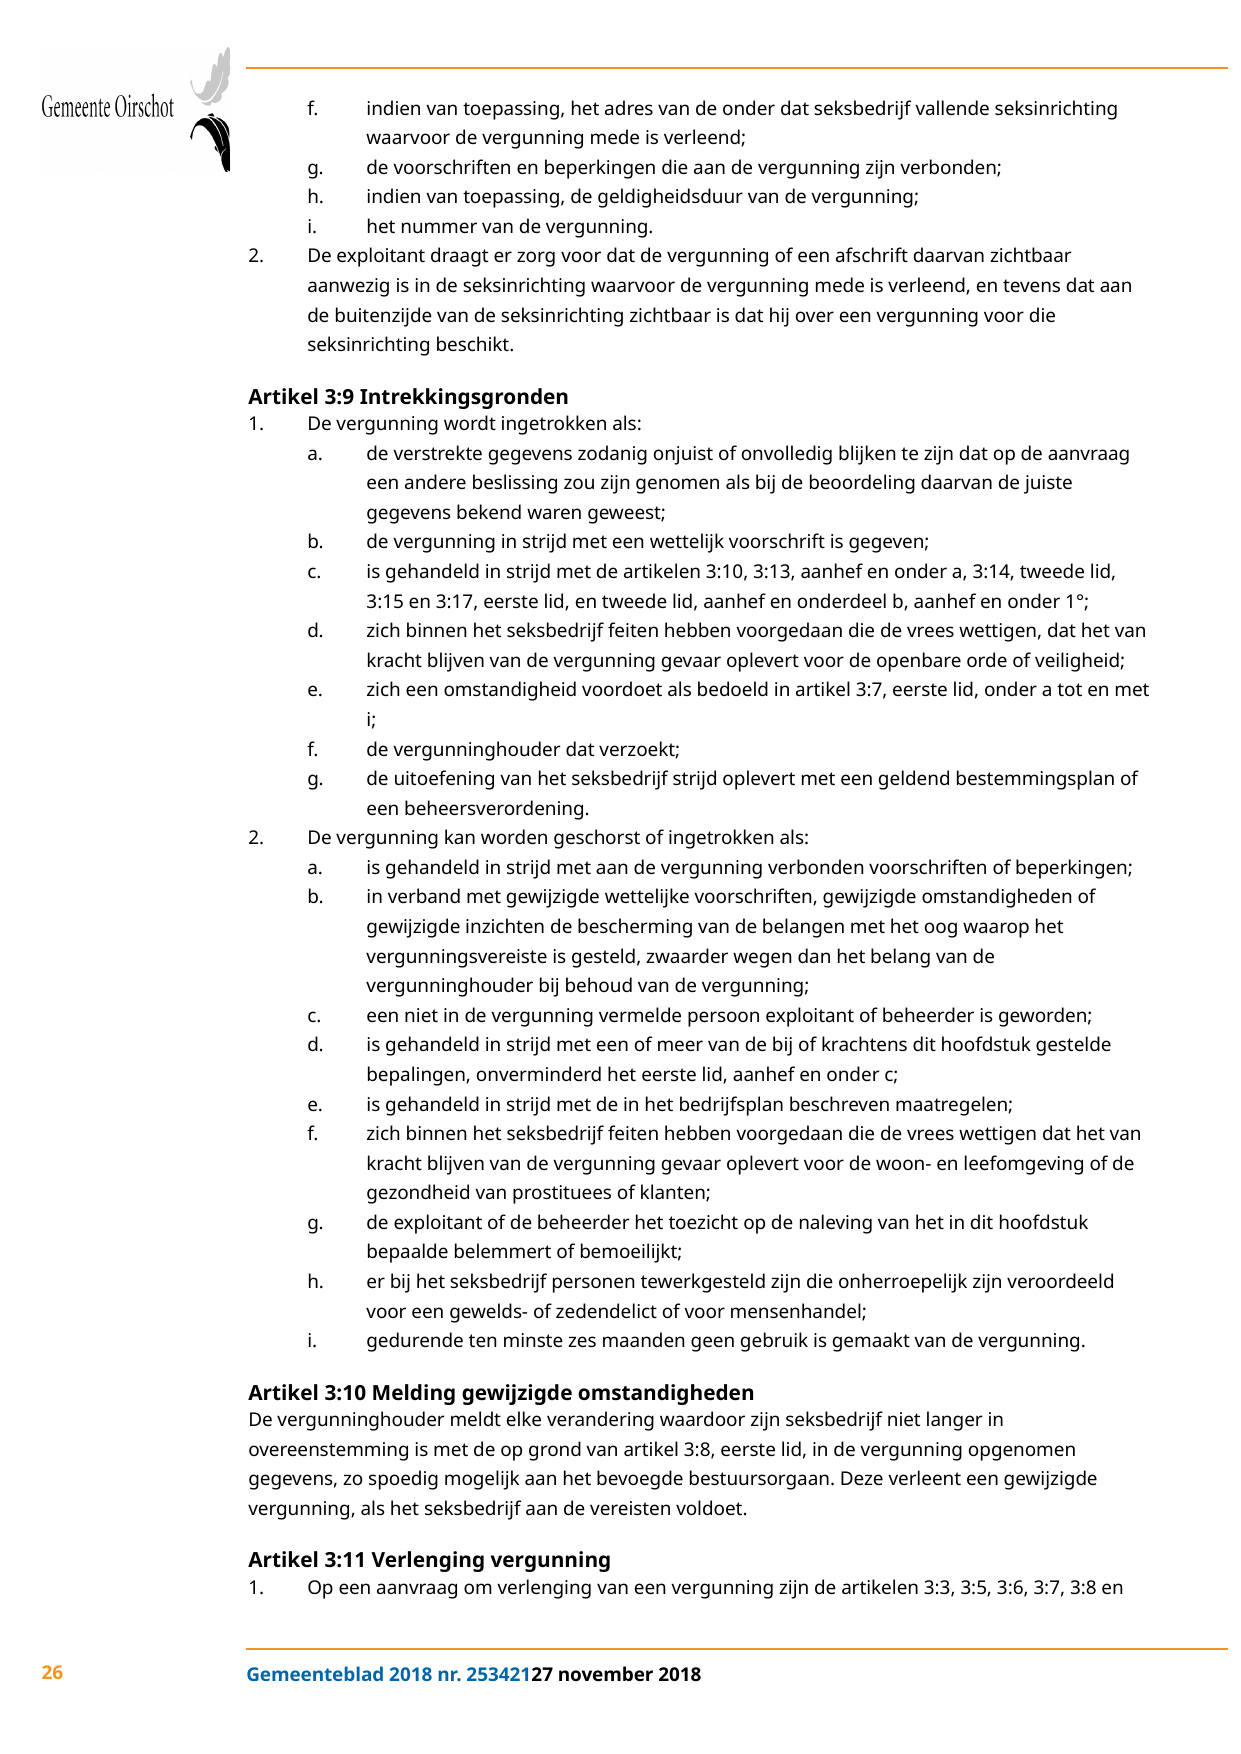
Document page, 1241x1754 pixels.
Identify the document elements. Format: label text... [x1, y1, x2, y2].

list Op een aanvraag om verlenging van een vergunning zijn de artikelen 3:3, 3:5, 3:6, 3:7, 3:8 en [248, 1574, 1152, 1599]
list is gehandeld in strijd met een of meer van de bij of krachtens dit hoofdstuk gestelde bepalingen, onverminderd het eerste lid, aanhef en onder c; [307, 1032, 1152, 1087]
list er bij het seksbedrijf personen tewerkgesteld zijn die onherroepelijk zijn veroordeeld voor een gewelds- of zedendelict of voor mensenhandel; [307, 1268, 1152, 1323]
list de exploitant of de beheerder het toezicht op de naleving van het in dit hoofdstuk bepaalde belemmert of bemoeilijkt; [307, 1209, 1152, 1264]
list indien van toepassing, de geldigheidsduur van de vergunning; [307, 183, 1152, 209]
list is gehandeld in strijd met aan de vergunning verbonden voorschriften of beperkingen; [307, 854, 1152, 880]
list De exploitant draagt er zorg voor dat de vergunning of een afschrift daarvan zichtbaar aanwezig is in de seksinrichting waarvoor de vergunning mede is verleend, en tevens dat aan de buitenzijde van de seksinrichting zichtbaar is dat hij over een vergunning voor die seksinrichting beschikt. [248, 243, 1152, 357]
text Artikel 3:10 Melding gewijzigde omstandigheden [248, 1378, 1152, 1406]
list indien van toepassing, het adres van de onder dat seksbedrijf vallende seksinrichting waarvoor de vergunning mede is verleend; [307, 95, 1152, 150]
list het nummer van de vergunning. [307, 213, 1152, 239]
list zich een omstandigheid voordoet als bedoeld in artikel 3:7, eerste lid, onder a tot en met i; [307, 677, 1152, 732]
text Artikel 3:11 Verlenging vergunning [248, 1545, 1152, 1574]
list zich binnen het seksbedrijf feiten hebben voorgedaan die de vrees wettigen, dat het van kracht blijven van de vergunning gevaar oplevert voor de openbare orde of veiligheid; [307, 617, 1152, 673]
picture [41, 47, 231, 172]
list de vergunning in strijd met een wettelijk voorschrift is gegeven; [307, 529, 1152, 554]
list is gehandeld in strijd met de in het bedrijfsplan beschreven maatregelen; [307, 1091, 1152, 1116]
list de verstrekte gegevens zodanig onjuist of onvolledig blijken te zijn dat op de aanvraag een andere beslissing zou zijn genomen als bij de beoordeling daarvan de juiste gegevens bekend waren geweest; [307, 440, 1152, 525]
list een niet in de vergunning vermelde persoon exploitant of beheerder is geworden; [307, 1002, 1152, 1028]
text De vergunninghouder meldt elke verandering waardoor zijn seksbedrijf niet langer in overeenstemming is met de op grond van artikel 3:8, eerste lid, in de vergunning opgenomen gegevens, zo spoedig mogelijk aan het bevoegde bestuursorgaan. Deze verleent een gewijzigde vergunning, als het seksbedrijf aan de vereisten voldoet. [248, 1406, 1152, 1521]
text Artikel 3:9 Intrekkingsgronden [248, 382, 1152, 410]
list de uitoefening van het seksbedrijf strijd oplevert met een geldend bestemmingsplan of een beheersverordening. [307, 765, 1152, 821]
list De vergunning wordt ingetrokken als: [248, 410, 1152, 436]
list de vergunninghouder dat verzoekt; [307, 736, 1152, 761]
list de voorschriften en beperkingen die aan de vergunning zijn verbonden; [307, 154, 1152, 180]
list in verband met gewijzigde wettelijke voorschriften, gewijzigde omstandigheden of gewijzigde inzichten de bescherming van de belangen met het oog waarop het vergunningsvereiste is gesteld, zwaarder wegen dan het belang van de vergunninghouder bij behoud van de vergunning; [307, 884, 1152, 998]
list De vergunning kan worden geschorst of ingetrokken als: [248, 824, 1152, 850]
list gedurende ten minste zes maanden geen gebruik is gemaakt van de vergunning. [307, 1327, 1152, 1353]
list zich binnen het seksbedrijf feiten hebben voorgedaan die de vrees wettigen dat het van kracht blijven van de vergunning gevaar oplevert voor de woon- en leefomgeving of de gezondheid van prostituees of klanten; [307, 1120, 1152, 1205]
list is gehandeld in strijd met de artikelen 3:10, 3:13, aanhef en onder a, 3:14, tweede lid, 3:15 en 3:17, eerste lid, en tweede lid, aanhef en onderdeel b, aanhef en onder 1°; [307, 558, 1152, 613]
